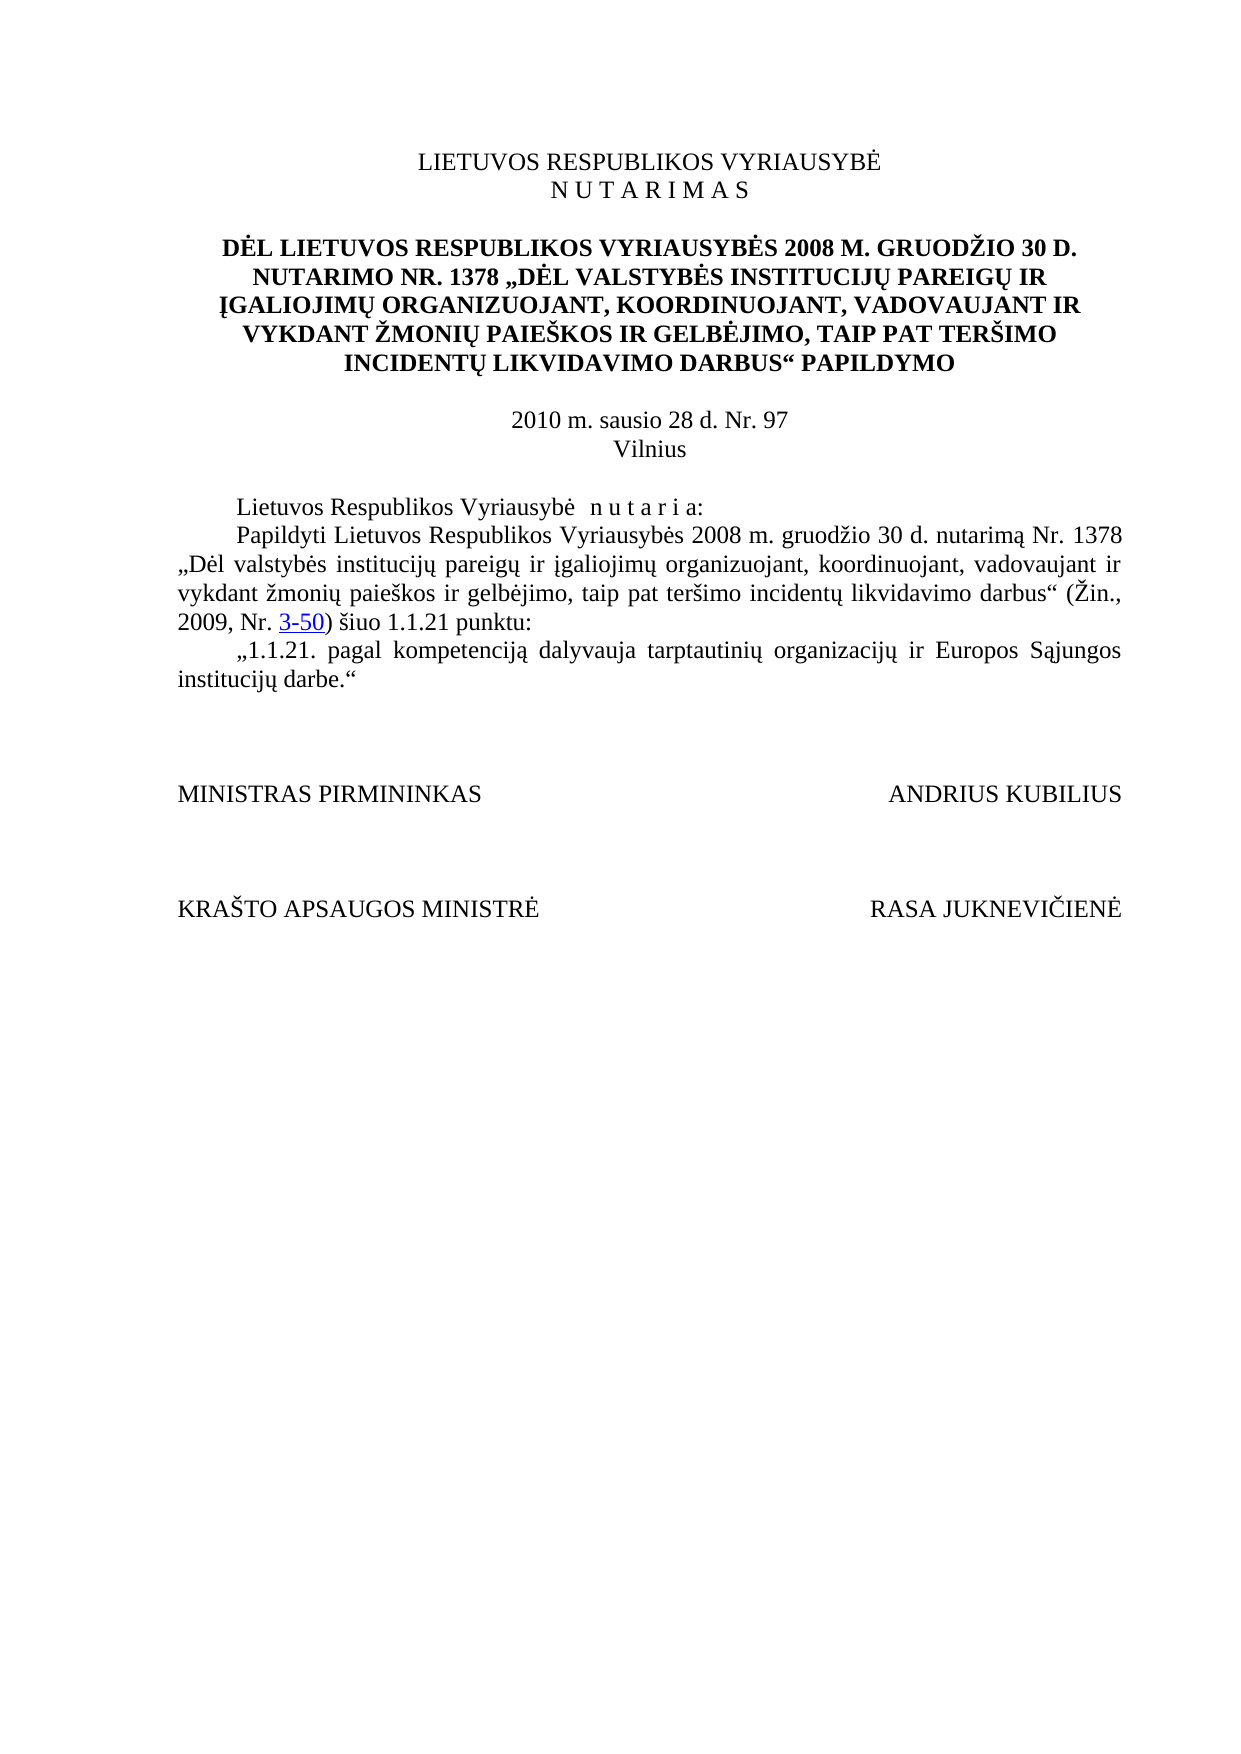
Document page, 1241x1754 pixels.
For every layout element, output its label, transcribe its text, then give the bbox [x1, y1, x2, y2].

text Vilnius [177, 434, 1122, 463]
text 2010 m. sausio 28 d. Nr. 97 [177, 406, 1122, 434]
text NUTARIMAS [177, 176, 1122, 204]
text Papildyti Lietuvos Respublikos Vyriausybės 2008 m. gruodžio 30 d. nutarimą Nr. 1378 „Dėl valstybės institucijų pareigų ir įgaliojimų organizuojant, koordinuojant, vadovaujant ir vykdant žmonių paieškos ir gelbėjimo, taip pat teršimo incidentų likvidavimo darbus“ (Žin., 2009, Nr. 3-50) šiuo 1.1.21 punktu: [177, 521, 1122, 636]
text Lietuvos Respublikos Vyriausybė [177, 147, 1122, 176]
text DĖL LIETUVOS RESPUBLIKOS VYRIAUSYBĖS 2008 M. GRUODŽIO 30 D. NUTARIMO NR. 1378 „DĖL VALSTYBĖS INSTITUCIJŲ PAREIGŲ IR ĮGALIOJIMŲ ORGANIZUOJANT, KOORDINUOJANT, VADOVAUJANT IR VYKDANT ŽMONIŲ PAIEŠKOS IR GELBĖJIMO, TAIP PAT TERŠIMO INCIDENTŲ LIKVIDAVIMO DARBUS“ PAPILDYMO [177, 233, 1122, 377]
text „1.1.21. pagal kompetenciją dalyvauja tarptautinių organizacijų ir Europos Sąjungos institucijų darbe.“ [177, 636, 1122, 693]
text KRAŠTO APSAUGOS MINISTRĖ RASA JUKNEVIČIENĖ [177, 894, 1122, 923]
text MINISTRAS PIRMININKAS ANDRIUS KUBILIUS [177, 779, 1122, 808]
text Lietuvos Respublikos Vyriausybė nutaria: [177, 492, 1122, 521]
